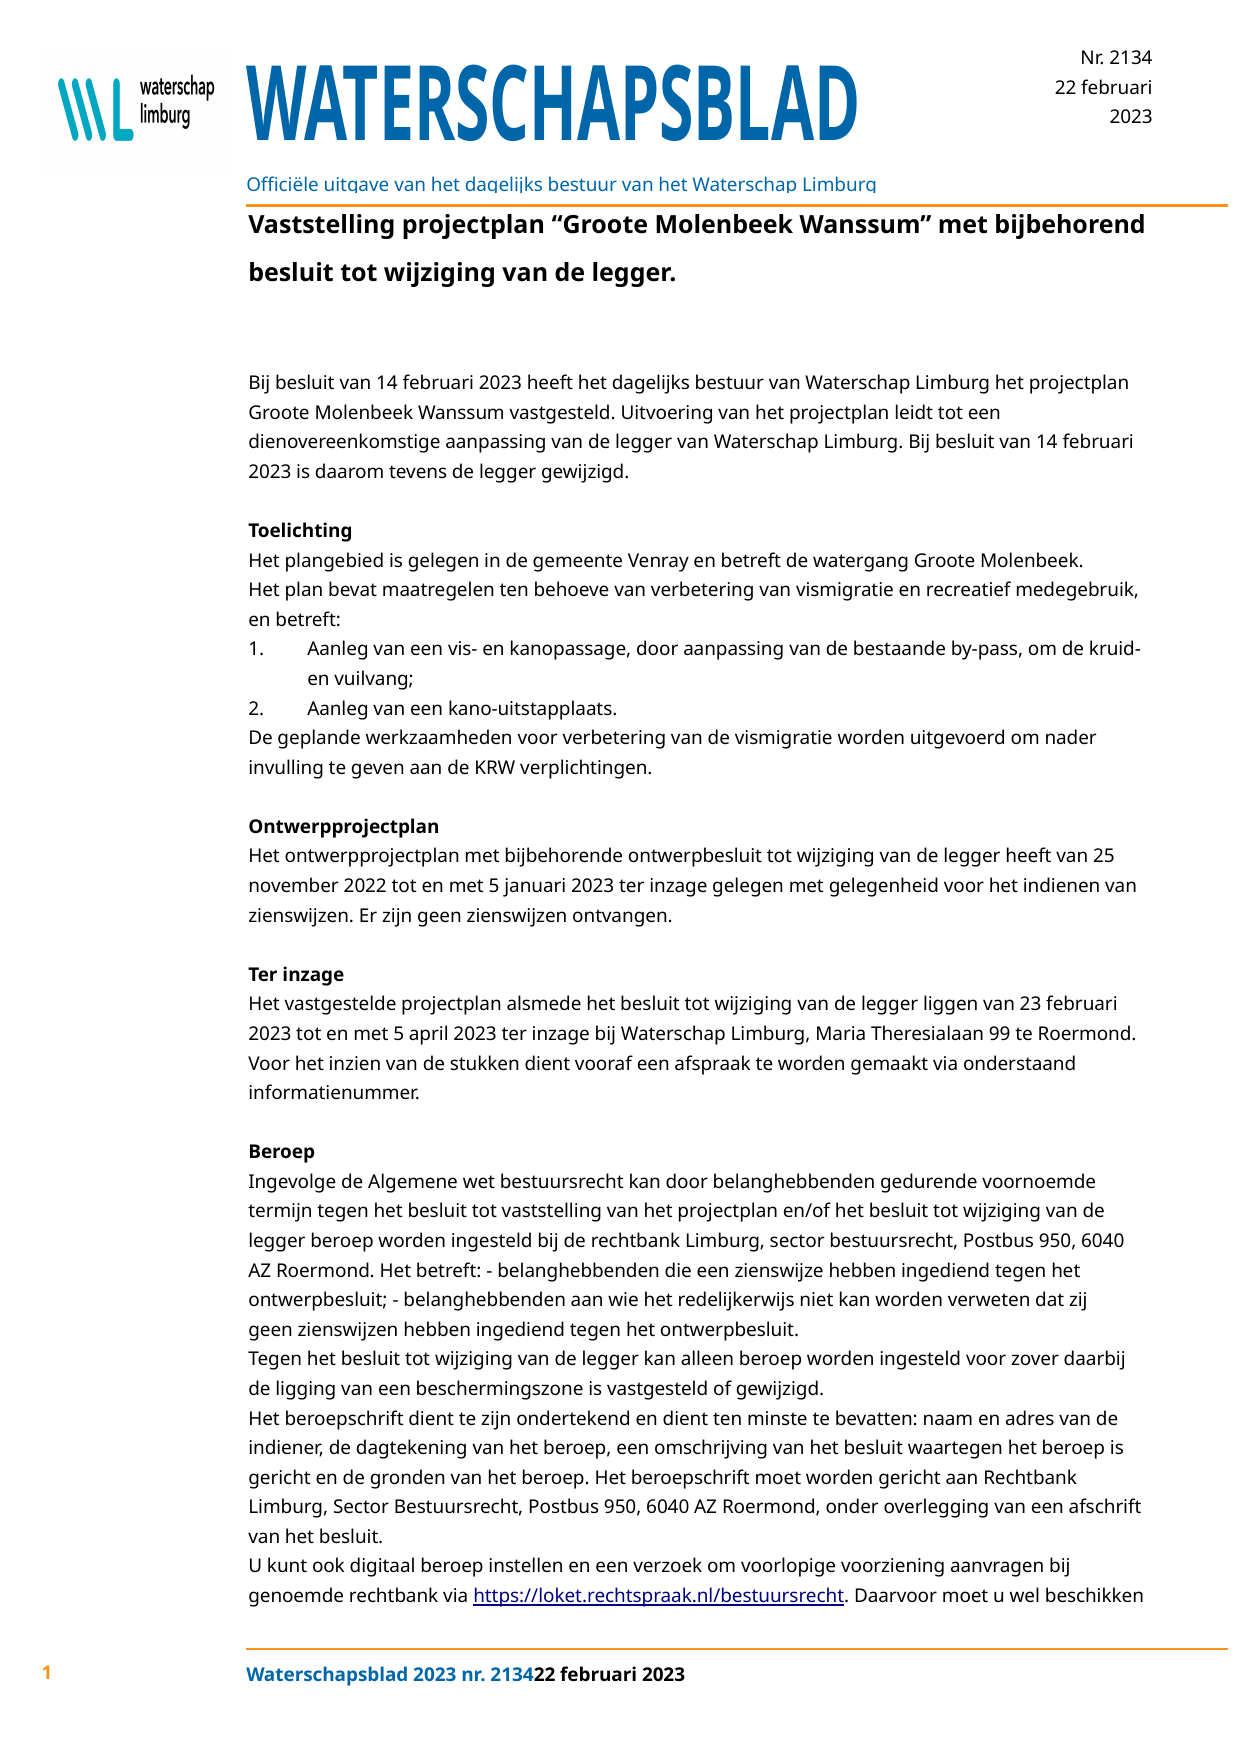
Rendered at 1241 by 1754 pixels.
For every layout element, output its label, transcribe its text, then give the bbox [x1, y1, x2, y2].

list Aanleg van een kano-uitstapplaats. [248, 695, 1152, 721]
text Ter inzage [248, 961, 1152, 987]
picture [41, 47, 231, 172]
text Het plangebied is gelegen in de gemeente Venray en betreft de watergang Groote Molenbeek. [248, 547, 1152, 573]
text Het beroepschrift dient te zijn ondertekend en dient ten minste te bevatten: naam en adres van de indiener, de dagtekening van het beroep, een omschrijving van het besluit waartegen het beroep is gericht en de gronden van het beroep. Het beroepschrift moet worden gericht aan Rechtbank Limburg, Sector Bestuursrecht, Postbus 950, 6040 AZ Roermond, onder overlegging van een afschrift van het besluit. [248, 1405, 1152, 1549]
text Het vastgestelde projectplan alsmede het besluit tot wijziging van de legger liggen van 23 februari 2023 tot en met 5 april 2023 ter inzage bij Waterschap Limburg, Maria Theresialaan 99 te Roermond. Voor het inzien van de stukken dient vooraf een afspraak te worden gemaakt via onderstaand informatienummer. [248, 991, 1152, 1105]
text De geplande werkzaamheden voor verbetering van de vismigratie worden uitgevoerd om nader invulling te geven aan de KRW verplichtingen. [248, 724, 1152, 780]
text U kunt ook digitaal beroep instellen en een verzoek om voorlopige voorziening aanvragen bij genoemde rechtbank via https://loket.rechtspraak.nl/bestuursrecht. Daarvoor moet u wel beschikken [248, 1553, 1152, 1608]
text Beroep [248, 1138, 1152, 1164]
text Ontwerpprojectplan [248, 813, 1152, 839]
text Het ontwerpprojectplan met bijbehorende ontwerpbesluit tot wijziging van de legger heeft van 25 november 2022 tot en met 5 januari 2023 ter inzage gelegen met gelegenheid voor het indienen van zienswijzen. Er zijn geen zienswijzen ontvangen. [248, 843, 1152, 928]
list Aanleg van een vis- en kanopassage, door aanpassing van de bestaande by-pass, om de kruid- en vuilvang; [248, 636, 1152, 691]
text Toelichting [248, 517, 1152, 543]
text Bij besluit van 14 februari 2023 heeft het dagelijks bestuur van Waterschap Limburg het projectplan Groote Molenbeek Wanssum vastgesteld. Uitvoering van het projectplan leidt tot een dienovereenkomstige aanpassing van de legger van Waterschap Limburg. Bij besluit van 14 februari 2023 is daarom tevens de legger gewijzigd. [248, 369, 1152, 484]
text Tegen het besluit tot wijziging van de legger kan alleen beroep worden ingesteld voor zover daarbij de ligging van een beschermingszone is vastgesteld of gewijzigd. [248, 1346, 1152, 1401]
text Vaststelling projectplan “Groote Molenbeek Wanssum” met bijbehorend besluit tot wijziging van de legger. [248, 207, 1152, 288]
text Het plan bevat maatregelen ten behoeve van verbetering van vismigratie en recreatief medegebruik, en betreft: [248, 576, 1152, 632]
text Ingevolge de Algemene wet bestuursrecht kan door belanghebbenden gedurende voornoemde termijn tegen het besluit tot vaststelling van het projectplan en/of het besluit tot wijziging van de legger beroep worden ingesteld bij de rechtbank Limburg, sector bestuursrecht, Postbus 950, 6040 AZ Roermond. Het betreft: - belanghebbenden die een zienswijze hebben ingediend tegen het ontwerpbesluit; - belanghebbenden aan wie het redelijkerwijs niet kan worden verweten dat zij geen zienswijzen hebben ingediend tegen het ontwerpbesluit. [248, 1168, 1152, 1342]
